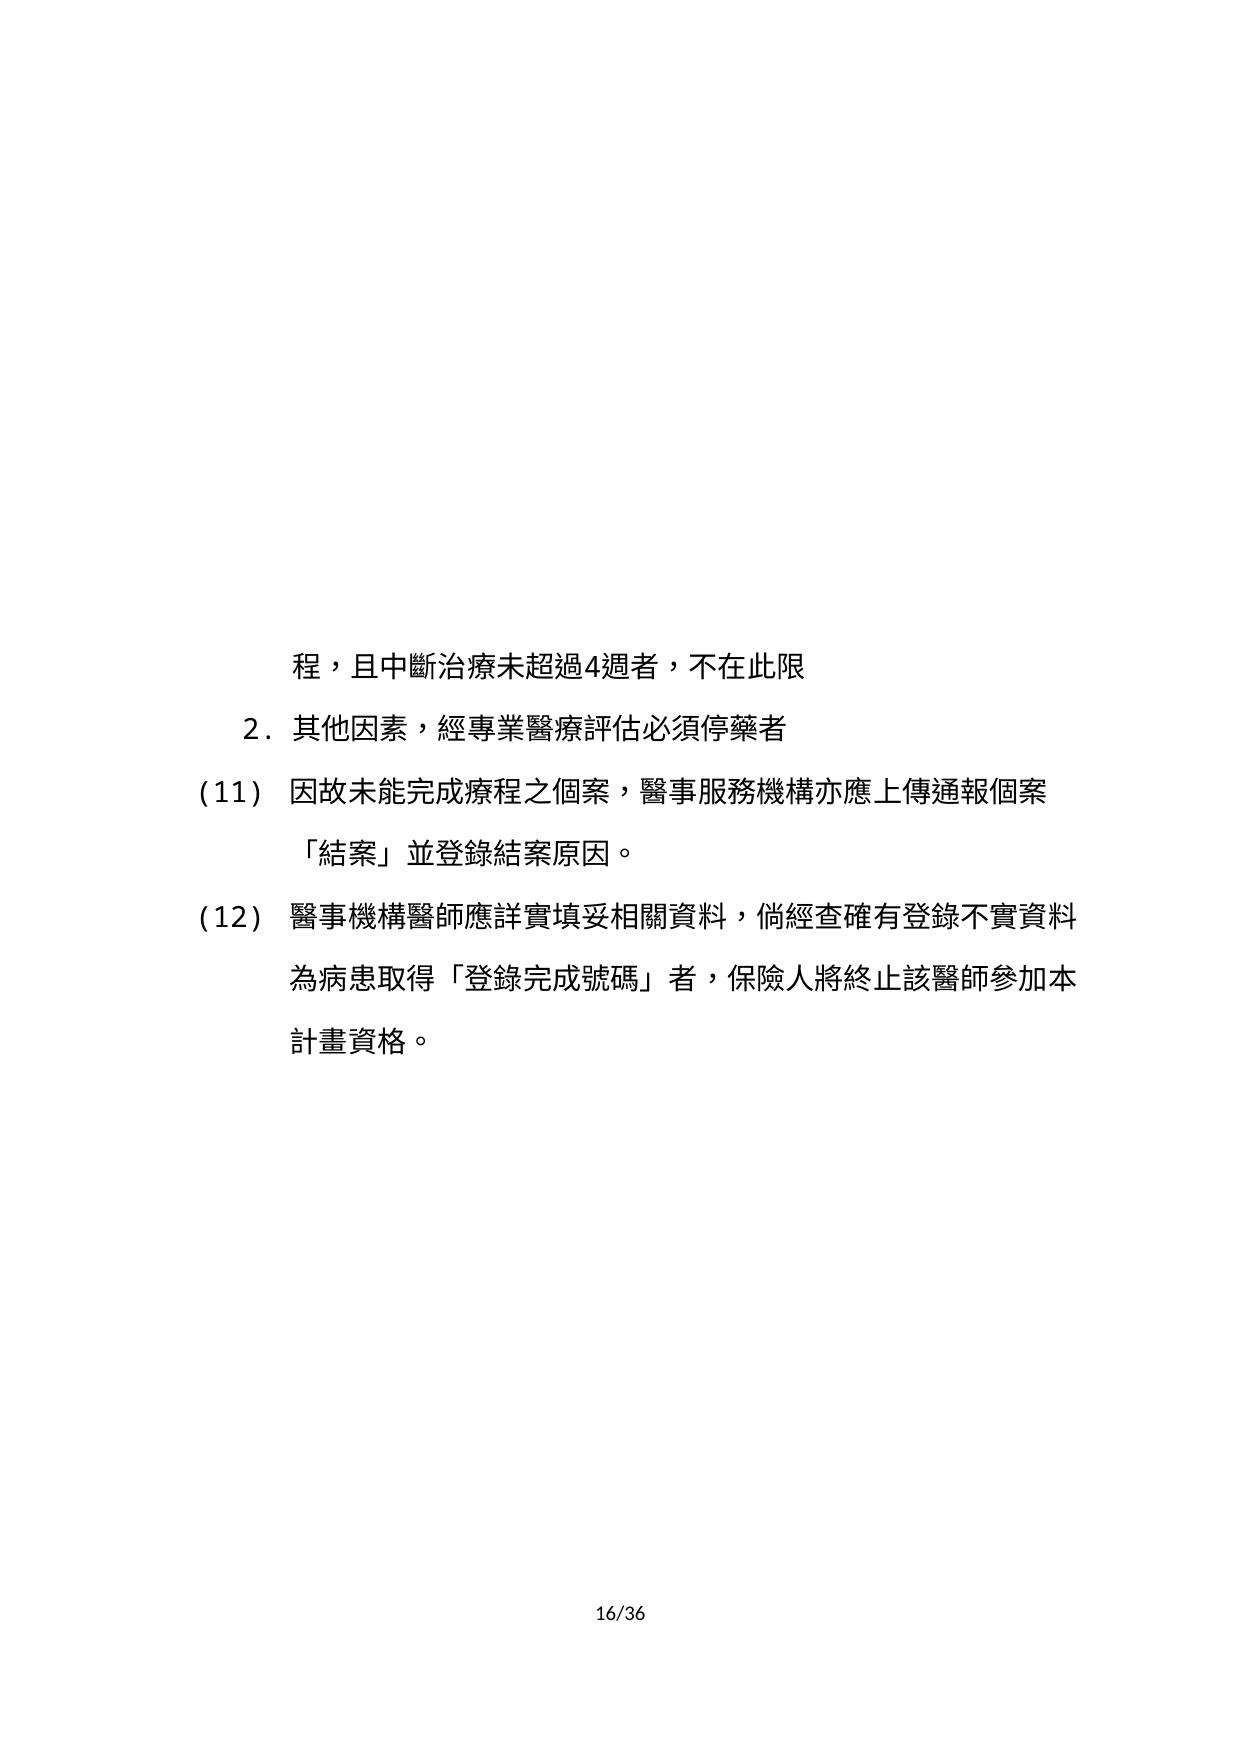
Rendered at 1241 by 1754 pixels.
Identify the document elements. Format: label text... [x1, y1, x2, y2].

list 程，且中斷治療未超過4週者，不在此限 [242, 623, 1098, 685]
list 醫事機構醫師應詳實填妥相關資料，倘經查確有登錄不實資料為病患取得「登錄完成號碼」者，保險人將終止該醫師參加本計畫資格。 [195, 873, 1098, 1060]
list 因故未能完成療程之個案，醫事服務機構亦應上傳通報個案「結案」並登錄結案原因。 [195, 748, 1098, 873]
list 其他因素，經專業醫療評估必須停藥者 [242, 685, 1098, 748]
